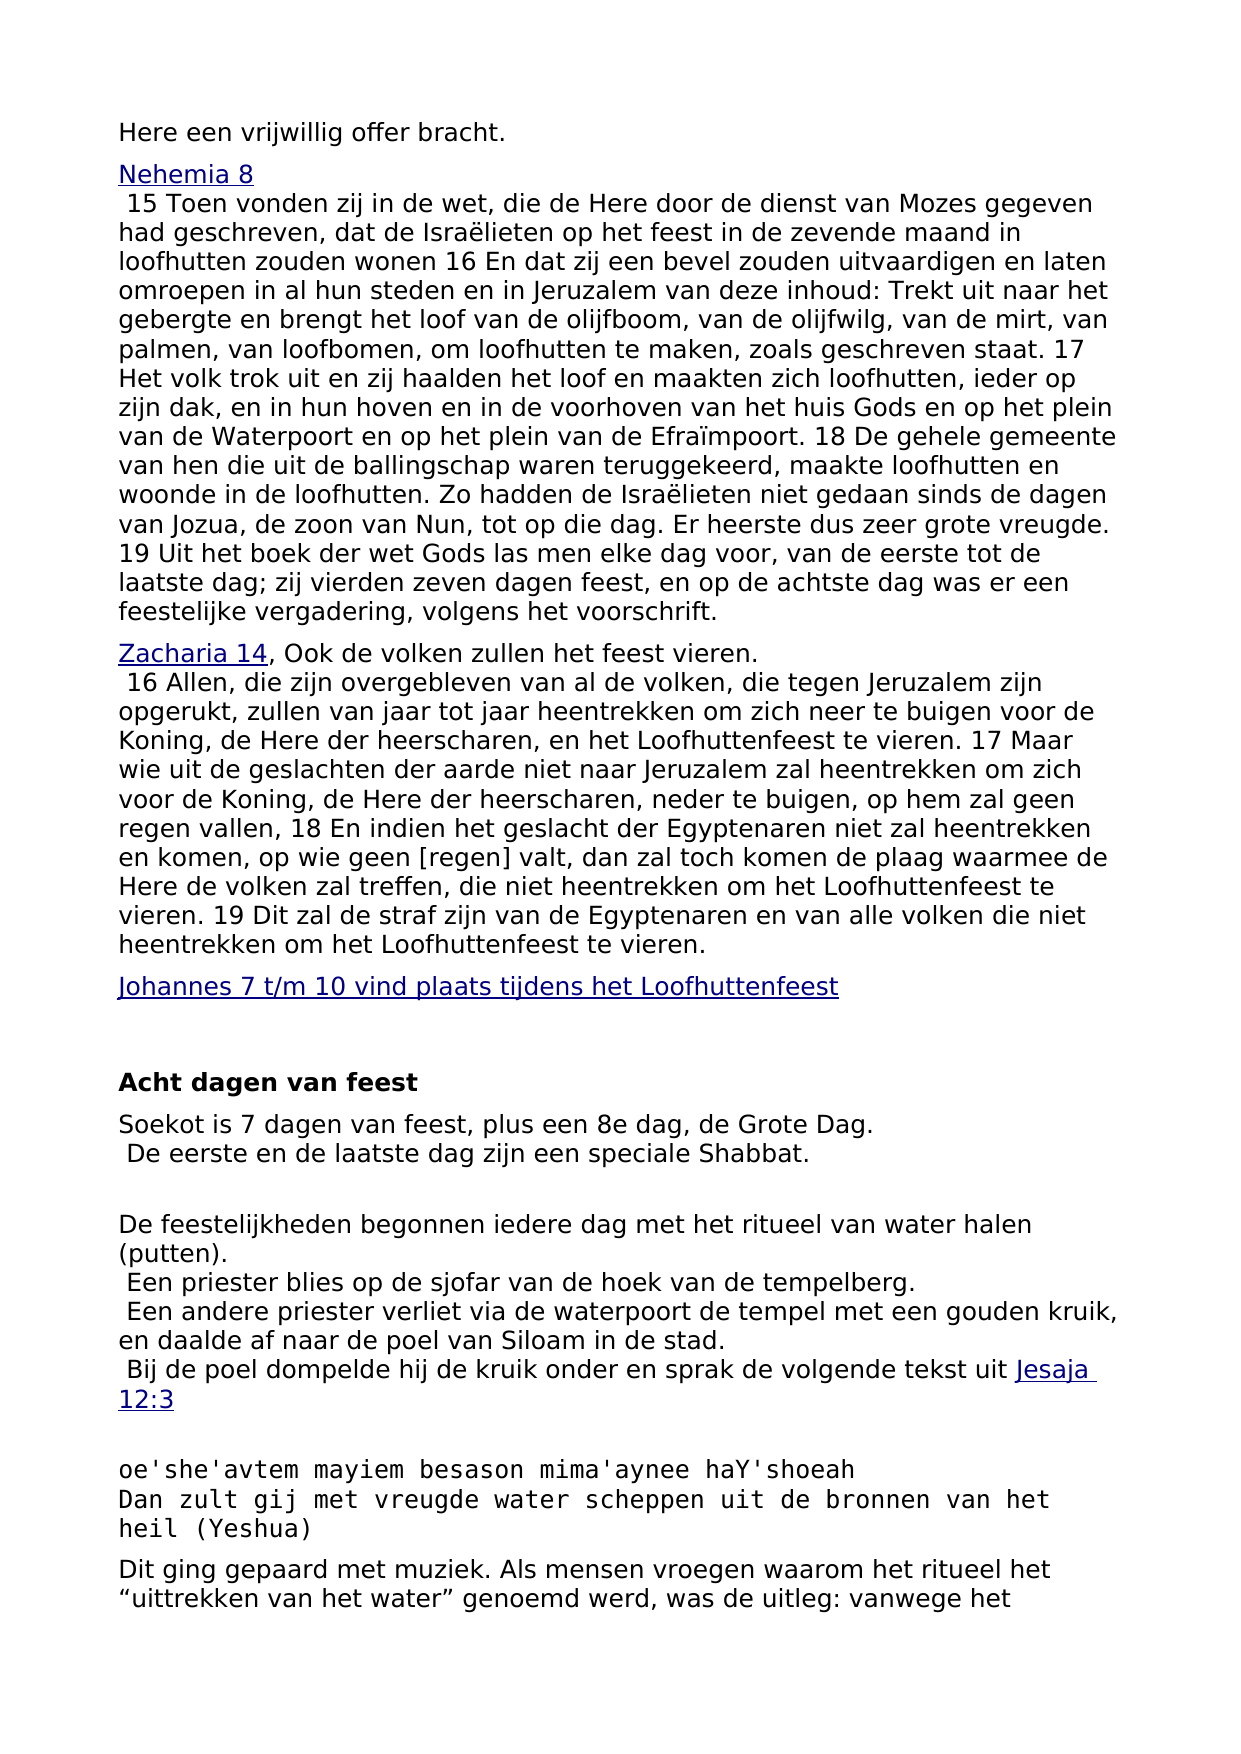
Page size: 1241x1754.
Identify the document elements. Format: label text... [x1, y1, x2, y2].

text Zacharia 14, Ook de volken zullen het feest vieren. 16 Allen, die zijn overgebleven van al de volken, die tegen Jeruzalem zijn opgerukt, zullen van jaar tot jaar heentrekken om zich neer te buigen voor de Koning, de Here der heerscharen, en het Loofhuttenfeest te vieren. 17 Maar wie uit de geslachten der aarde niet naar Jeruzalem zal heentrekken om zich voor de Koning, de Here der heerscharen, neder te buigen, op hem zal geen regen vallen, 18 En indien het geslacht der Egyptenaren niet zal heentrekken en komen, op wie geen [regen] valt, dan zal toch komen de plaag waarmee de Here de volken zal treffen, die niet heentrekken om het Loofhuttenfeest te vieren. 19 Dit zal de straf zijn van de Egyptenaren en van alle volken die niet heentrekken om het Loofhuttenfeest te vieren. [118, 639, 1122, 960]
text Here een vrijwillig offer bracht. [118, 118, 1122, 147]
text Johannes 7 t/m 10 vind plaats tijdens het Loofhuttenfeest [118, 972, 1122, 1031]
text Nehemia 8 15 Toen vonden zij in de wet, die de Here door de dienst van Mozes gegeven had geschreven, dat de Israëlieten op het feest in de zevende maand in loofhutten zouden wonen 16 En dat zij een bevel zouden uitvaardigen en laten omroepen in al hun steden en in Jeruzalem van deze inhoud: Trekt uit naar het gebergte en brengt het loof van de olijfboom, van de olijfwilg, van de mirt, van palmen, van loofbomen, om loofhutten te maken, zoals geschreven staat. 17 Het volk trok uit en zij haalden het loof en maakten zich loofhutten, ieder op zijn dak, en in hun hoven en in de voorhoven van het huis Gods en op het plein van de Waterpoort en op het plein van de Efraïmpoort. 18 De gehele gemeente van hen die uit de ballingschap waren teruggekeerd, maakte loofhutten en woonde in de loofhutten. Zo hadden de Israëlieten niet gedaan sinds de dagen van Jozua, de zoon van Nun, tot op die dag. Er heerste dus zeer grote vreugde. 19 Uit het boek der wet Gods las men elke dag voor, van de eerste tot de laatste dag; zij vierden zeven dagen feest, en op de achtste dag was er een feestelijke vergadering, volgens het voorschrift. [118, 160, 1122, 626]
text oe'she'avtem mayiem besason mima'aynee haY'shoeah Dan zult gij met vreugde water scheppen uit de bronnen van het heil (Yeshua) [118, 1456, 1122, 1543]
subtitle Acht dagen van feest [118, 1068, 1122, 1097]
text Soekot is 7 dagen van feest, plus een 8e dag, de Grote Dag. De eerste en de laatste dag zijn een speciale Shabbat. [118, 1110, 1122, 1197]
text De feestelijkheden begonnen iedere dag met het ritueel van water halen (putten). Een priester blies op de sjofar van de hoek van de tempelberg. Een andere priester verliet via de waterpoort de tempel met een gouden kruik, en daalde af naar de poel van Siloam in de stad. Bij de poel dompelde hij de kruik onder en sprak de volgende tekst uit Jesaja 12:3 [118, 1210, 1122, 1443]
text Dit ging gepaard met muziek. Als mensen vroegen waarom het ritueel het “uittrekken van het water” genoemd werd, was de uitleg: vanwege het [118, 1555, 1122, 1613]
